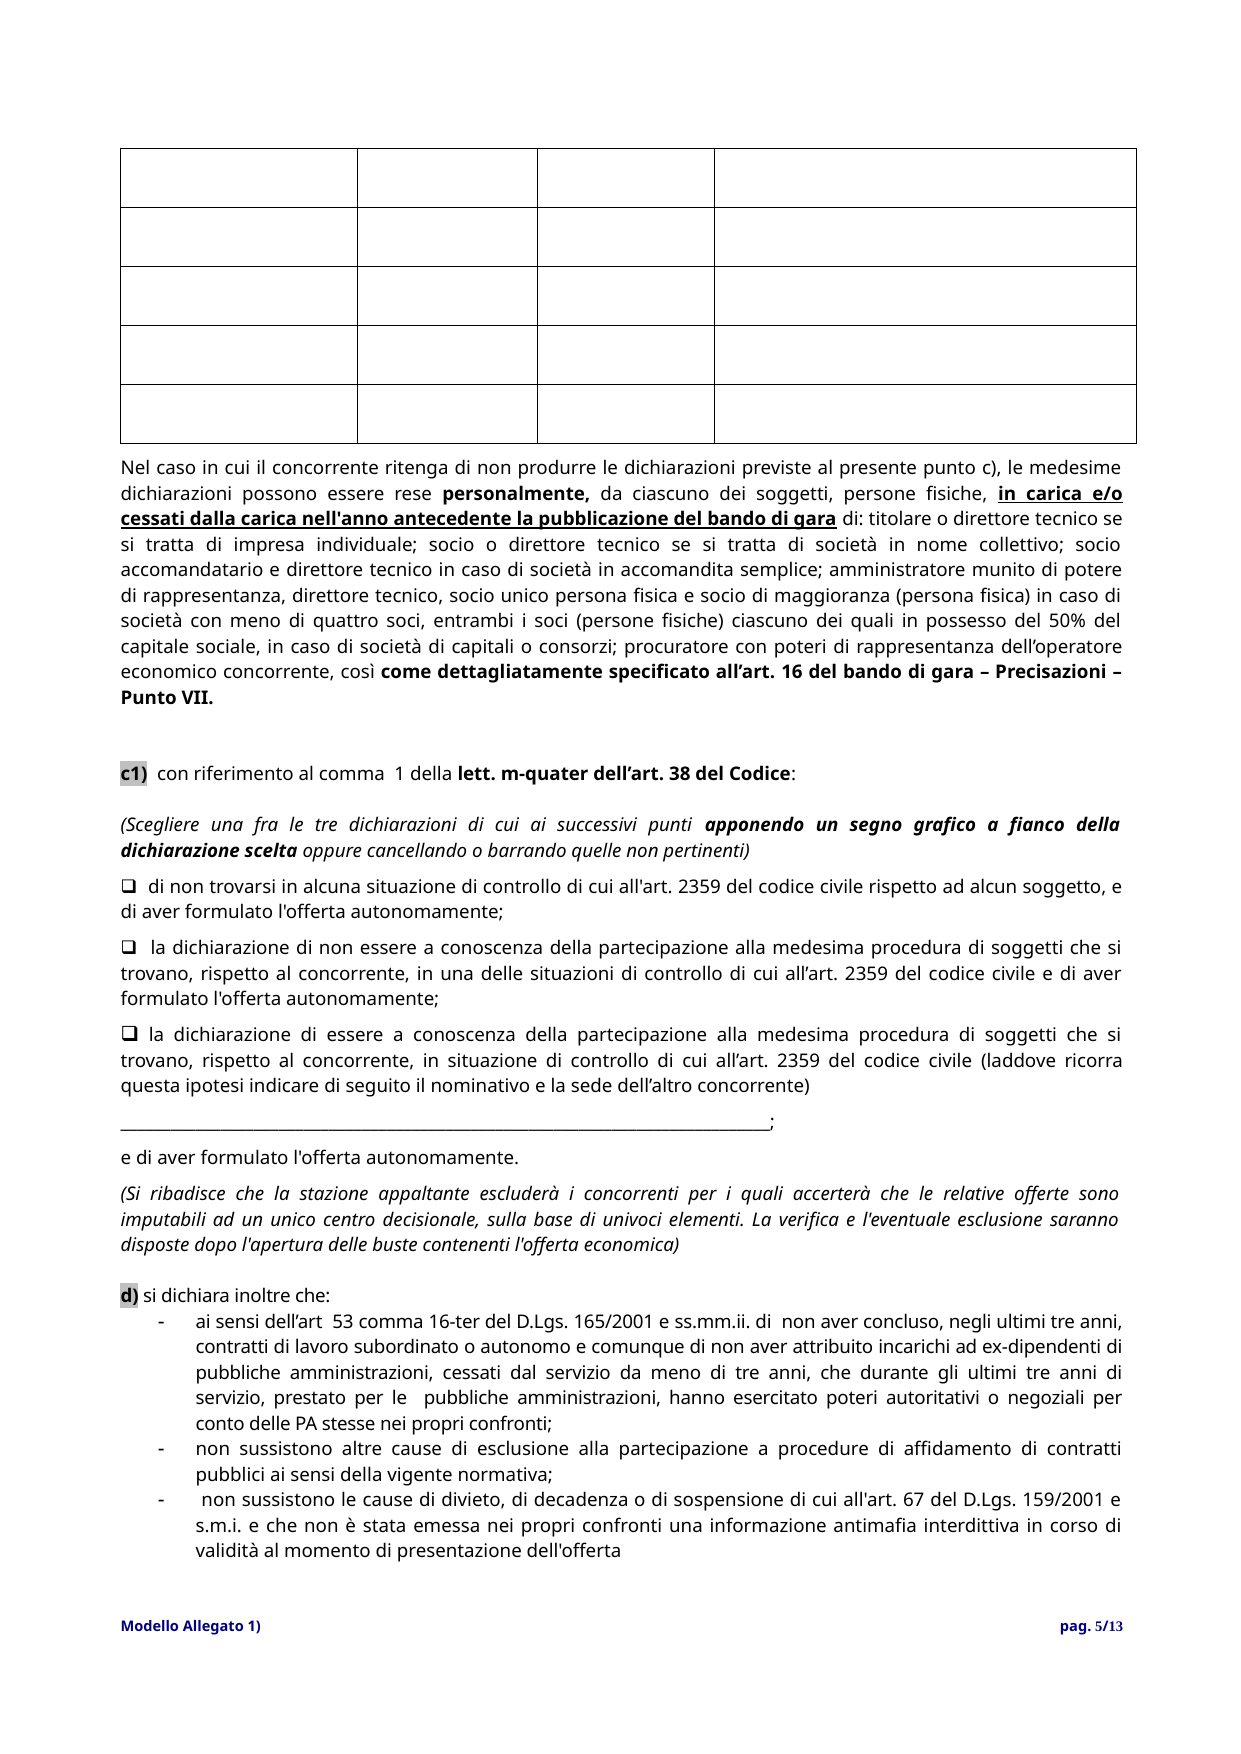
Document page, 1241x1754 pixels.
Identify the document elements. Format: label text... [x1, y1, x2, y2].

table_cell [121, 149, 357, 207]
table_cell [715, 326, 1136, 384]
text Nel caso in cui il concorrente ritenga di non produrre le dichiarazioni previste al presente punto c), le medesime dichiarazioni possono essere rese personalmente, da ciascuno dei soggetti, persone fisiche, in carica e/o cessati dalla carica nell'anno antecedente la pubblicazione del bando di gara di: titolare o direttore tecnico se si tratta di impresa individuale; socio o direttore tecnico se si tratta di società in nome collettivo; socio accomandatario e direttore tecnico in caso di società in accomandita semplice; amministratore munito di potere di rappresentanza, direttore tecnico, socio unico persona fisica e socio di maggioranza (persona fisica) in caso di società con meno di quattro soci, entrambi i soci (persone fisiche) ciascuno dei quali in possesso del 50% del capitale sociale, in caso di società di capitali o consorzi; procuratore con poteri di rappresentanza dell’operatore economico concorrente, così come dettagliatamente specificato all’art. 16 del bando di gara – Precisazioni – Punto VII. [120, 454, 1123, 709]
table_cell [358, 267, 537, 325]
text e di aver formulato l'offerta autonomamente. [120, 1144, 1118, 1170]
text d) si dichiara inoltre che: [120, 1282, 1123, 1308]
table_cell [715, 385, 1136, 443]
list non sussistono altre cause di esclusione alla partecipazione a procedure di affidamento di contratti pubblici ai sensi della vigente normativa; [158, 1436, 1123, 1487]
table_cell [358, 208, 537, 266]
table_cell [715, 267, 1136, 325]
table_cell [121, 208, 357, 266]
list la dichiarazione di non essere a conoscenza della partecipazione alla medesima procedura di soggetti che si trovano, rispetto al concorrente, in una delle situazioni di controllo di cui all’art. 2359 del codice civile e di aver formulato l'offerta autonomamente; [120, 934, 1123, 1011]
table_cell [538, 385, 714, 443]
list di non trovarsi in alcuna situazione di controllo di cui all'art. 2359 del codice civile rispetto ad alcun soggetto, e di aver formulato l'offerta autonomamente; [120, 873, 1123, 924]
text (Scegliere una fra le tre dichiarazioni di cui ai successivi punti apponendo un segno grafico a fianco della dichiarazione scelta oppure cancellando o barrando quelle non pertinenti) [120, 812, 1123, 863]
text (Si ribadisce che la stazione appaltante escluderà i concorrenti per i quali accerterà che le relative offerte sono imputabili ad un unico centro decisionale, sulla base di univoci elementi. La verifica e l'eventuale esclusione saranno disposte dopo l'apertura delle buste contenenti l'offerta economica) [120, 1180, 1123, 1257]
table_cell [538, 149, 714, 207]
list ai sensi dell’art 53 comma 16-ter del D.Lgs. 165/2001 e ss.mm.ii. di non aver concluso, negli ultimi tre anni, contratti di lavoro subordinato o autonomo e comunque di non aver attribuito incarichi ad ex-dipendenti di pubbliche amministrazioni, cessati dal servizio da meno di tre anni, che durante gli ultimi tre anni di servizio, prestato per le pubbliche amministrazioni, hanno esercitato poteri autoritativi o negoziali per conto delle PA stesse nei propri confronti; [158, 1308, 1123, 1436]
table_cell [121, 326, 357, 384]
table_cell [358, 326, 537, 384]
list non sussistono le cause di divieto, di decadenza o di sospensione di cui all'art. 67 del D.Lgs. 159/2001 e s.m.i. e che non è stata emessa nei propri confronti una informazione antimafia interdittiva in corso di validità al momento di presentazione dell'offerta [158, 1487, 1123, 1563]
table_cell [715, 149, 1136, 207]
table_cell [538, 326, 714, 384]
text ______________________________________________________________________________; [120, 1108, 1123, 1134]
table_cell [121, 267, 357, 325]
table_cell [358, 149, 537, 207]
table_cell [121, 385, 357, 443]
text c1) con riferimento al comma 1 della lett. m-quater dell’art. 38 del Codice: [120, 761, 1123, 786]
table_cell [358, 385, 537, 443]
table_cell [538, 208, 714, 266]
list la dichiarazione di essere a conoscenza della partecipazione alla medesima procedura di soggetti che si trovano, rispetto al concorrente, in situazione di controllo di cui all’art. 2359 del codice civile (laddove ricorra questa ipotesi indicare di seguito il nominativo e la sede dell’altro concorrente) [120, 1022, 1123, 1098]
table_cell [715, 208, 1136, 266]
table_cell [538, 267, 714, 325]
